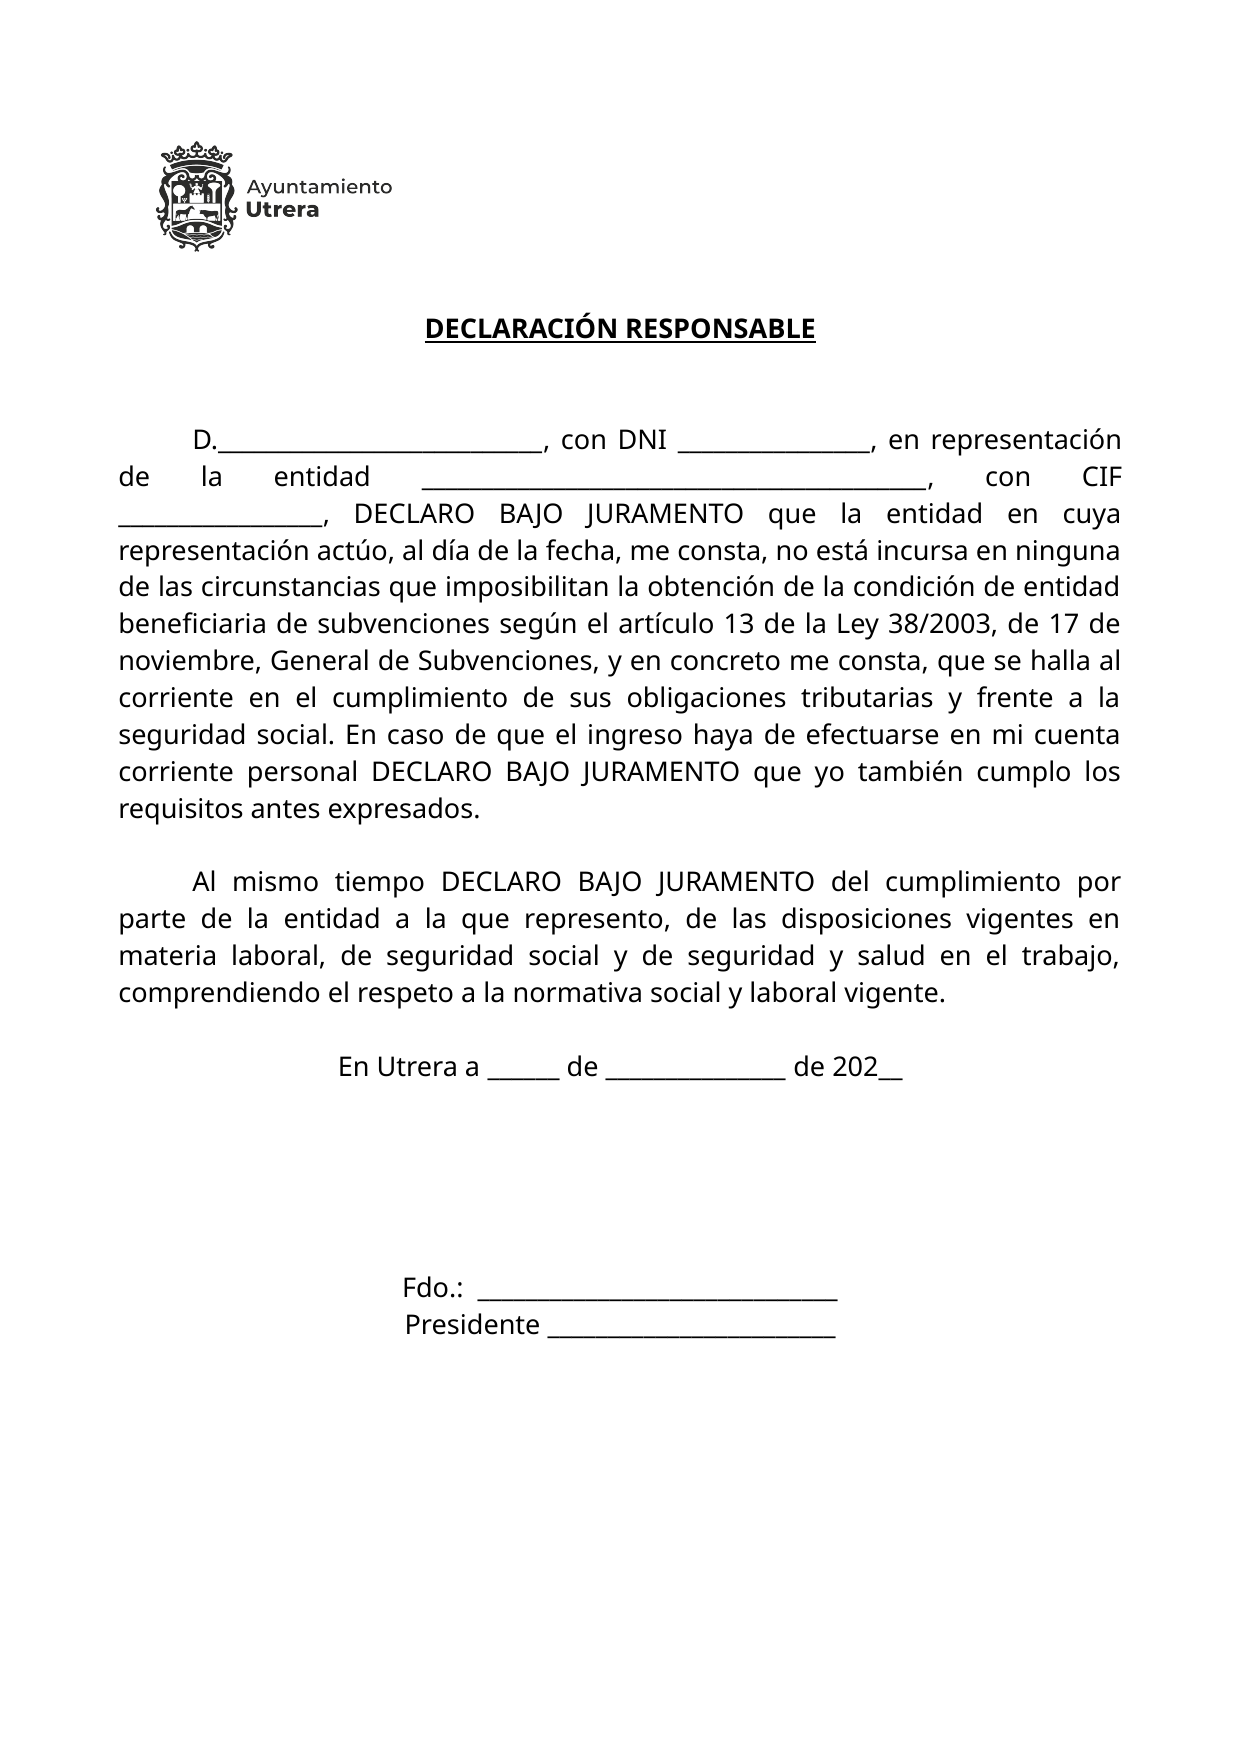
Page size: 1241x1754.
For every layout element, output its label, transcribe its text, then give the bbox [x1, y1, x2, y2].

text Al mismo tiempo DECLARO BAJO JURAMENTO del cumplimiento por parte de la entidad a la que represento, de las disposiciones vigentes en materia laboral, de seguridad social y de seguridad y salud en el trabajo, comprendiendo el respeto a la normativa social y laboral vigente. [118, 863, 1122, 1010]
text Presidente ________________________ [118, 1305, 1122, 1342]
picture [123, 117, 422, 276]
text Fdo.: ______________________________ [118, 1268, 1122, 1305]
text D.___________________________, con DNI ________________, en representación de la entidad __________________________________________, con CIF _________________, DECLARO BAJO JURAMENTO que la entidad en cuya representación actúo, al día de la fecha, me consta, no está incursa en ninguna de las circunstancias que imposibilitan la obtención de la condición de entidad beneficiaria de subvenciones según el artículo 13 de la Ley 38/2003, de 17 de noviembre, General de Subvenciones, y en concreto me consta, que se halla al corriente en el cumplimiento de sus obligaciones tributarias y frente a la seguridad social. En caso de que el ingreso haya de efectuarse en mi cuenta corriente personal DECLARO BAJO JURAMENTO que yo también cumplo los requisitos antes expresados. [118, 420, 1122, 826]
text En Utrera a ______ de _______________ de 202__ [118, 1047, 1122, 1084]
text DECLARACIÓN RESPONSABLE [118, 310, 1122, 347]
